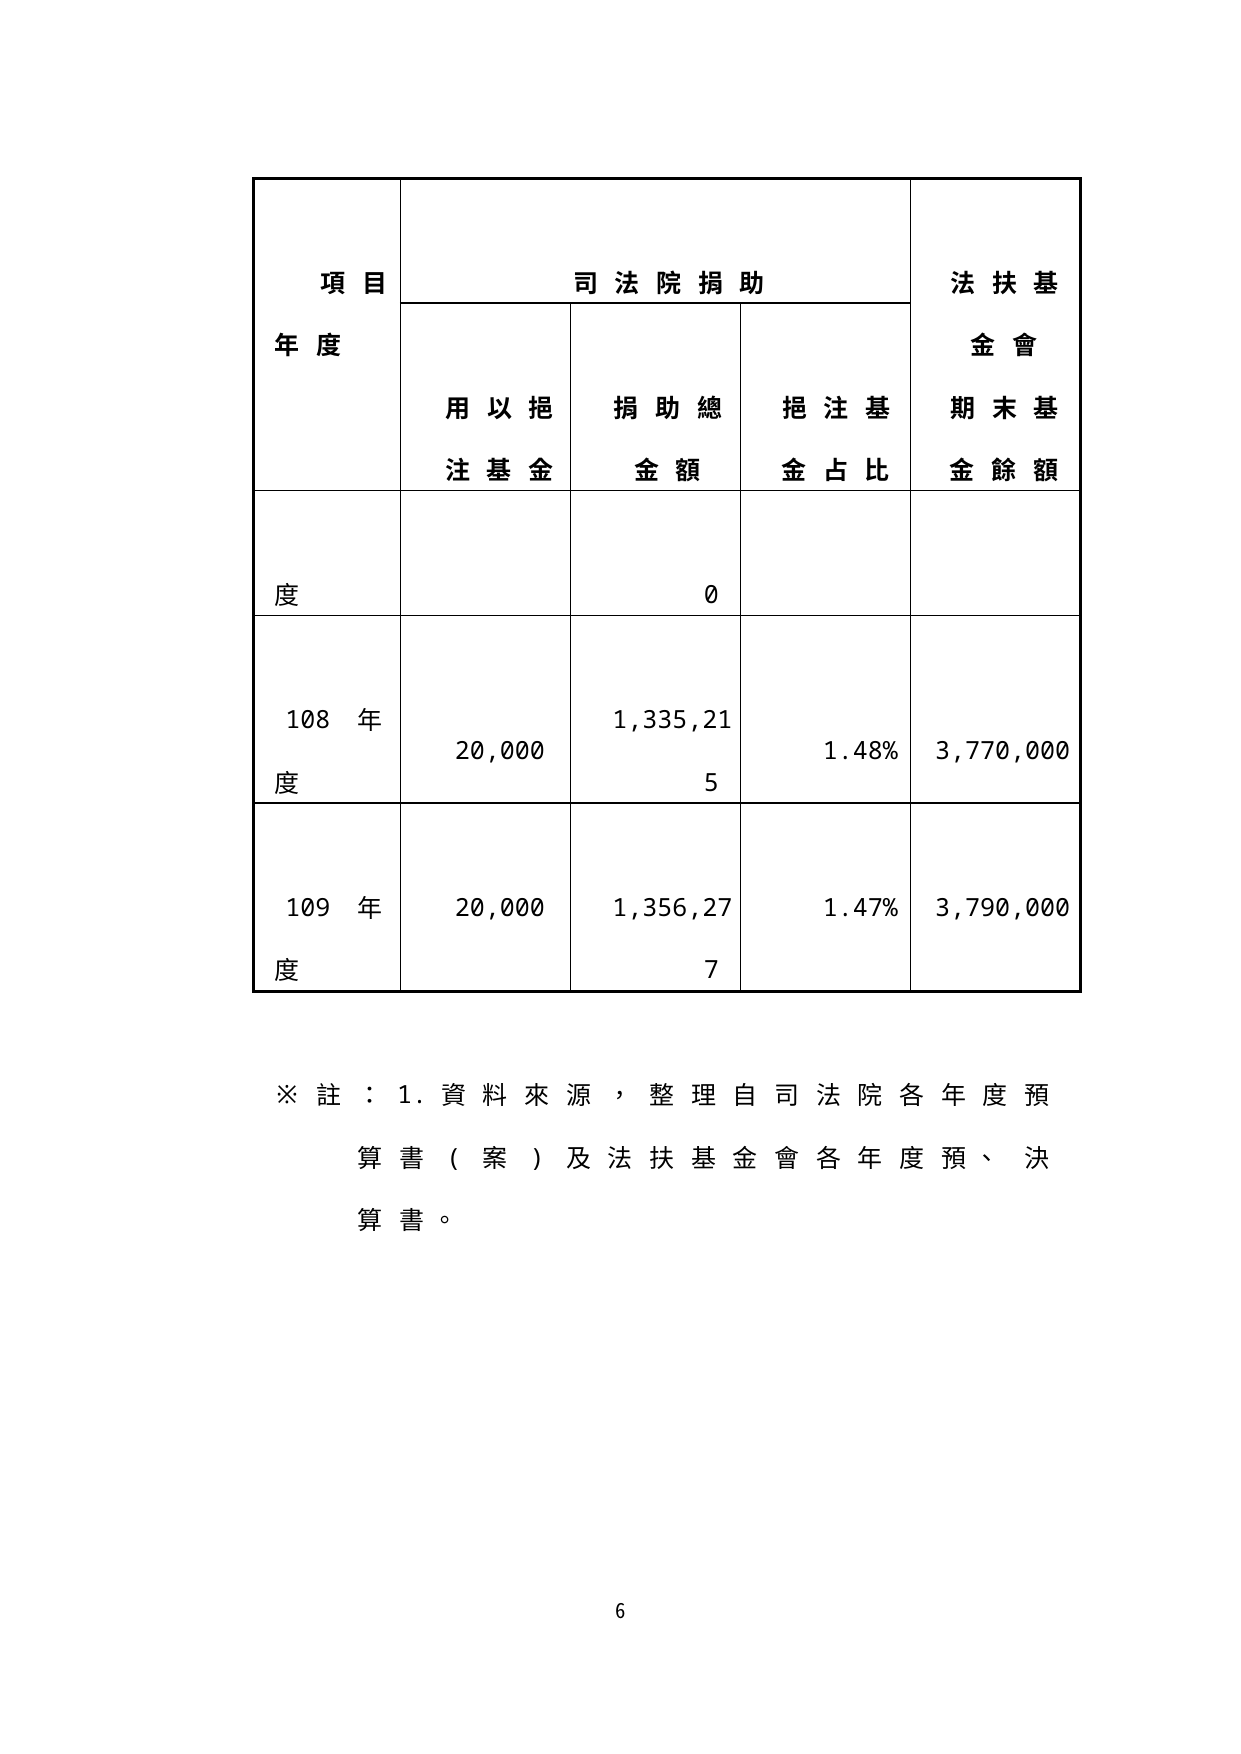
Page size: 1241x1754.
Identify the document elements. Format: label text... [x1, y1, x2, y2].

table_cell [741, 491, 910, 615]
table_cell [401, 491, 570, 615]
table_header 項目 年度 [255, 180, 400, 490]
table_cell 0 [571, 491, 740, 615]
table_cell 捐助總金額 [571, 304, 740, 490]
table_cell 108年度 [255, 616, 400, 802]
table_cell 20,000 [401, 616, 570, 802]
table_header 法扶基金會 期末基金餘額 [911, 180, 1079, 490]
table_header 司法院捐助 [401, 180, 910, 302]
table_cell 109年度 [255, 804, 400, 990]
table_cell 1.48% [741, 616, 910, 802]
table_cell [911, 491, 1079, 615]
table_cell 1.47% [741, 804, 910, 990]
text ※註：1.資料來源，整理自司法院各年度預算書(案)及法扶基金會各年度預、決算書。 [241, 1052, 1058, 1240]
table_cell 用以挹注基金 [401, 304, 570, 490]
table_cell 度 [255, 491, 400, 615]
table_cell 20,000 [401, 804, 570, 990]
table_cell 挹注基金占比 [741, 304, 910, 490]
table_cell 1,356,277 [571, 804, 740, 990]
table_cell 1,335,215 [571, 616, 740, 802]
table_cell 3,790,000 [911, 804, 1079, 990]
table_cell 3,770,000 [911, 616, 1079, 802]
